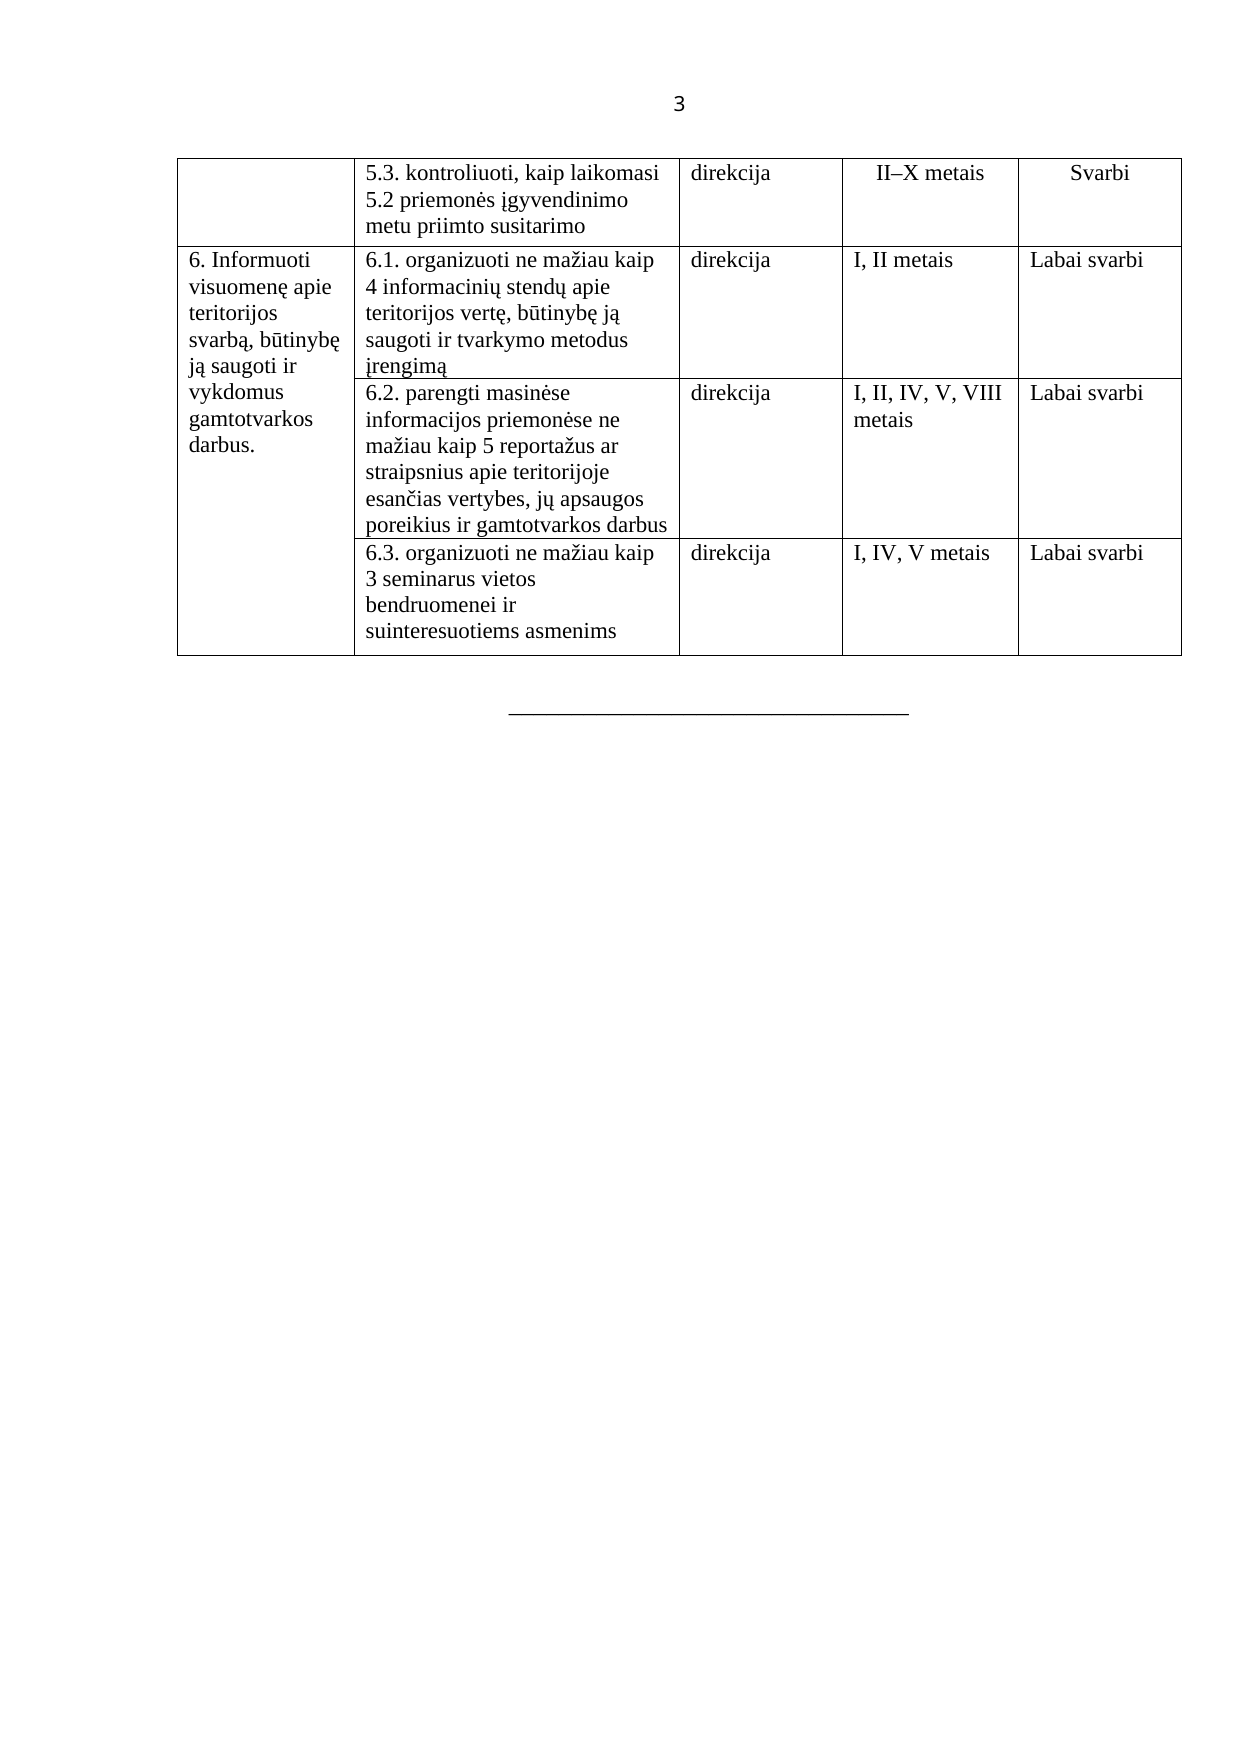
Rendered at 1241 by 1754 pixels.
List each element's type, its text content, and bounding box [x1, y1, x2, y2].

table_cell Svarbi [1019, 159, 1181, 246]
text ________________________________ [177, 689, 1181, 718]
table_cell 6.3. organizuoti ne mažiau kaip 3 seminarus vietos bendruomenei ir suinteresuotiems asmenims [355, 539, 679, 655]
table_cell direkcija [680, 159, 842, 246]
table_cell direkcija [680, 379, 842, 537]
table_cell 6.2. parengti masinėse informacijos priemonėse ne mažiau kaip 5 reportažus ar straipsnius apie teritorijoje esančias vertybes, jų apsaugos poreikius ir gamtotvarkos darbus [355, 379, 679, 537]
table_cell I, II, IV, V, VIII metais [843, 379, 1018, 537]
table_cell Labai svarbi [1019, 539, 1181, 655]
table_cell II–X metais [843, 159, 1018, 246]
table_cell I, II metais [843, 247, 1018, 378]
table_cell 6.1. organizuoti ne mažiau kaip 4 informacinių stendų apie teritorijos vertę, būtinybę ją saugoti ir tvarkymo metodus įrengimą [355, 247, 679, 378]
table_cell Labai svarbi [1019, 379, 1181, 537]
table_cell 5.3. kontroliuoti, kaip laikomasi 5.2 priemonės įgyvendinimo metu priimto susitarimo [355, 159, 679, 246]
table_cell 6. Informuoti visuomenę apie teritorijos svarbą, būtinybę ją saugoti ir vykdomus gamtotvarkos darbus. [178, 247, 354, 655]
table_cell direkcija [680, 247, 842, 378]
table_cell I, IV, V metais [843, 539, 1018, 655]
table_cell [178, 159, 354, 246]
table_cell direkcija [680, 539, 842, 655]
table_cell Labai svarbi [1019, 247, 1181, 378]
